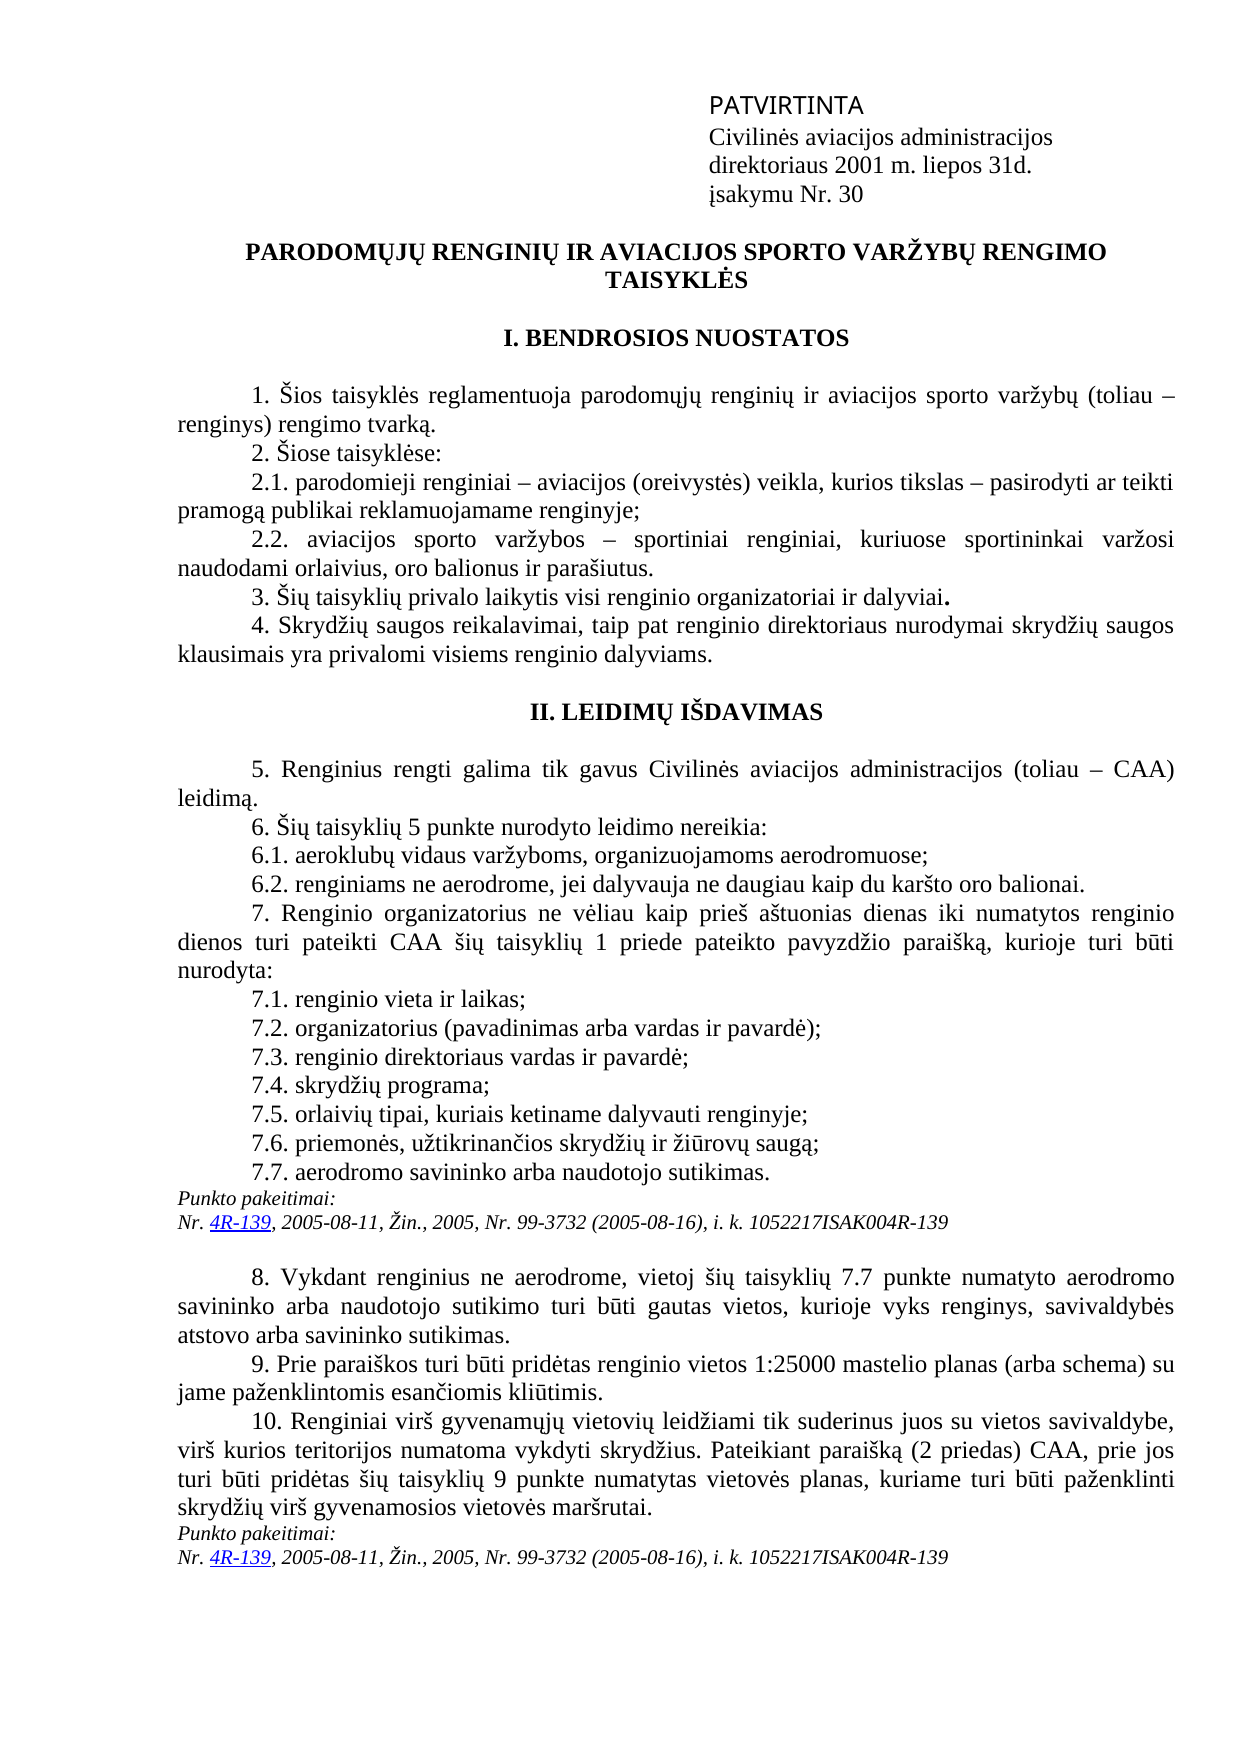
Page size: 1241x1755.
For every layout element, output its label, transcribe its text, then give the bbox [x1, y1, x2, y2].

text II. LEIDIMŲ IŠDAVIMAS [177, 697, 1176, 726]
text 9. Prie paraiškos turi būti pridėtas renginio vietos 1:25000 mastelio planas (arba schema) su jame paženklintomis esančiomis kliūtimis. [177, 1349, 1176, 1406]
text 6.2. renginiams ne aerodrome, jei dalyvauja ne daugiau kaip du karšto oro balionai. [177, 869, 1176, 898]
text 5. Renginius rengti galima tik gavus Civilinės aviacijos administracijos (toliau – CAA) leidimą. [177, 754, 1176, 812]
text 6.1. aeroklubų vidaus varžyboms, organizuojamoms aerodromuose; [177, 841, 1176, 869]
text direktoriaus 2001 m. liepos 31d. [177, 151, 1176, 179]
text 7.2. organizatorius (pavadinimas arba vardas ir pavardė); [177, 1013, 1176, 1042]
text Nr. 4R-139, 2005-08-11, Žin., 2005, Nr. 99-3732 (2005-08-16), i. k. 1052217ISAK004R-139 [177, 1545, 1176, 1569]
text PARODOMŲJŲ RENGINIŲ IR AVIACIJOS SPORTO VARŽYBŲ RENGIMO TAISYKLĖS [177, 237, 1176, 294]
text 7.5. orlaivių tipai, kuriais ketiname dalyvauti renginyje; [177, 1099, 1176, 1128]
text Civilinės aviacijos administracijos [177, 122, 1176, 151]
text 6. Šių taisyklių 5 punkte nurodyto leidimo nereikia: [177, 812, 1176, 841]
text 7.4. skrydžių programa; [177, 1071, 1176, 1099]
text 2. Šiose taisyklėse: [177, 438, 1176, 467]
text 2.1. parodomieji renginiai – aviacijos (oreivystės) veikla, kurios tikslas – pasirodyti ar teikti pramogą publikai reklamuojamame renginyje; [177, 467, 1176, 524]
text 3. Šių taisyklių privalo laikytis visi renginio organizatoriai ir dalyviai. [177, 582, 1176, 611]
text 7.7. aerodromo savininko arba naudotojo sutikimas. [177, 1157, 1176, 1186]
text 7.6. priemonės, užtikrinančios skrydžių ir žiūrovų saugą; [177, 1128, 1176, 1157]
text I. BENDROSIOS NUOSTATOS [177, 323, 1176, 352]
text 10. Renginiai virš gyvenamųjų vietovių leidžiami tik suderinus juos su vietos savivaldybe, virš kurios teritorijos numatoma vykdyti skrydžius. Pateikiant paraišką (2 priedas) CAA, prie jos turi būti pridėtas šių taisyklių 9 punkte numatytas vietovės planas, kuriame turi būti paženklinti skrydžių virš gyvenamosios vietovės maršrutai. [177, 1406, 1176, 1521]
text 2.2. aviacijos sporto varžybos – sportiniai renginiai, kuriuose sportininkai varžosi naudodami orlaivius, oro balionus ir parašiutus. [177, 524, 1176, 582]
text 1. Šios taisyklės reglamentuoja parodomųjų renginių ir aviacijos sporto varžybų (toliau – renginys) rengimo tvarką. [177, 381, 1176, 438]
text įsakymu Nr. 30 [177, 179, 1176, 208]
text Punkto pakeitimai: [177, 1186, 1176, 1210]
text 7.1. renginio vieta ir laikas; [177, 984, 1176, 1013]
text PATVIRTINTA [177, 88, 1176, 122]
text 8. Vykdant renginius ne aerodrome, vietoj šių taisyklių 7.7 punkte numatyto aerodromo savininko arba naudotojo sutikimo turi būti gautas vietos, kurioje vyks renginys, savivaldybės atstovo arba savininko sutikimas. [177, 1262, 1176, 1349]
text Punkto pakeitimai: [177, 1521, 1176, 1545]
text 4. Skrydžių saugos reikalavimai, taip pat renginio direktoriaus nurodymai skrydžių saugos klausimais yra privalomi visiems renginio dalyviams. [177, 611, 1176, 668]
text 7. Renginio organizatorius ne vėliau kaip prieš aštuonias dienas iki numatytos renginio dienos turi pateikti CAA šių taisyklių 1 priede pateikto pavyzdžio paraišką, kurioje turi būti nurodyta: [177, 898, 1176, 984]
text Nr. 4R-139, 2005-08-11, Žin., 2005, Nr. 99-3732 (2005-08-16), i. k. 1052217ISAK004R-139 [177, 1210, 1176, 1234]
text 7.3. renginio direktoriaus vardas ir pavardė; [177, 1042, 1176, 1071]
